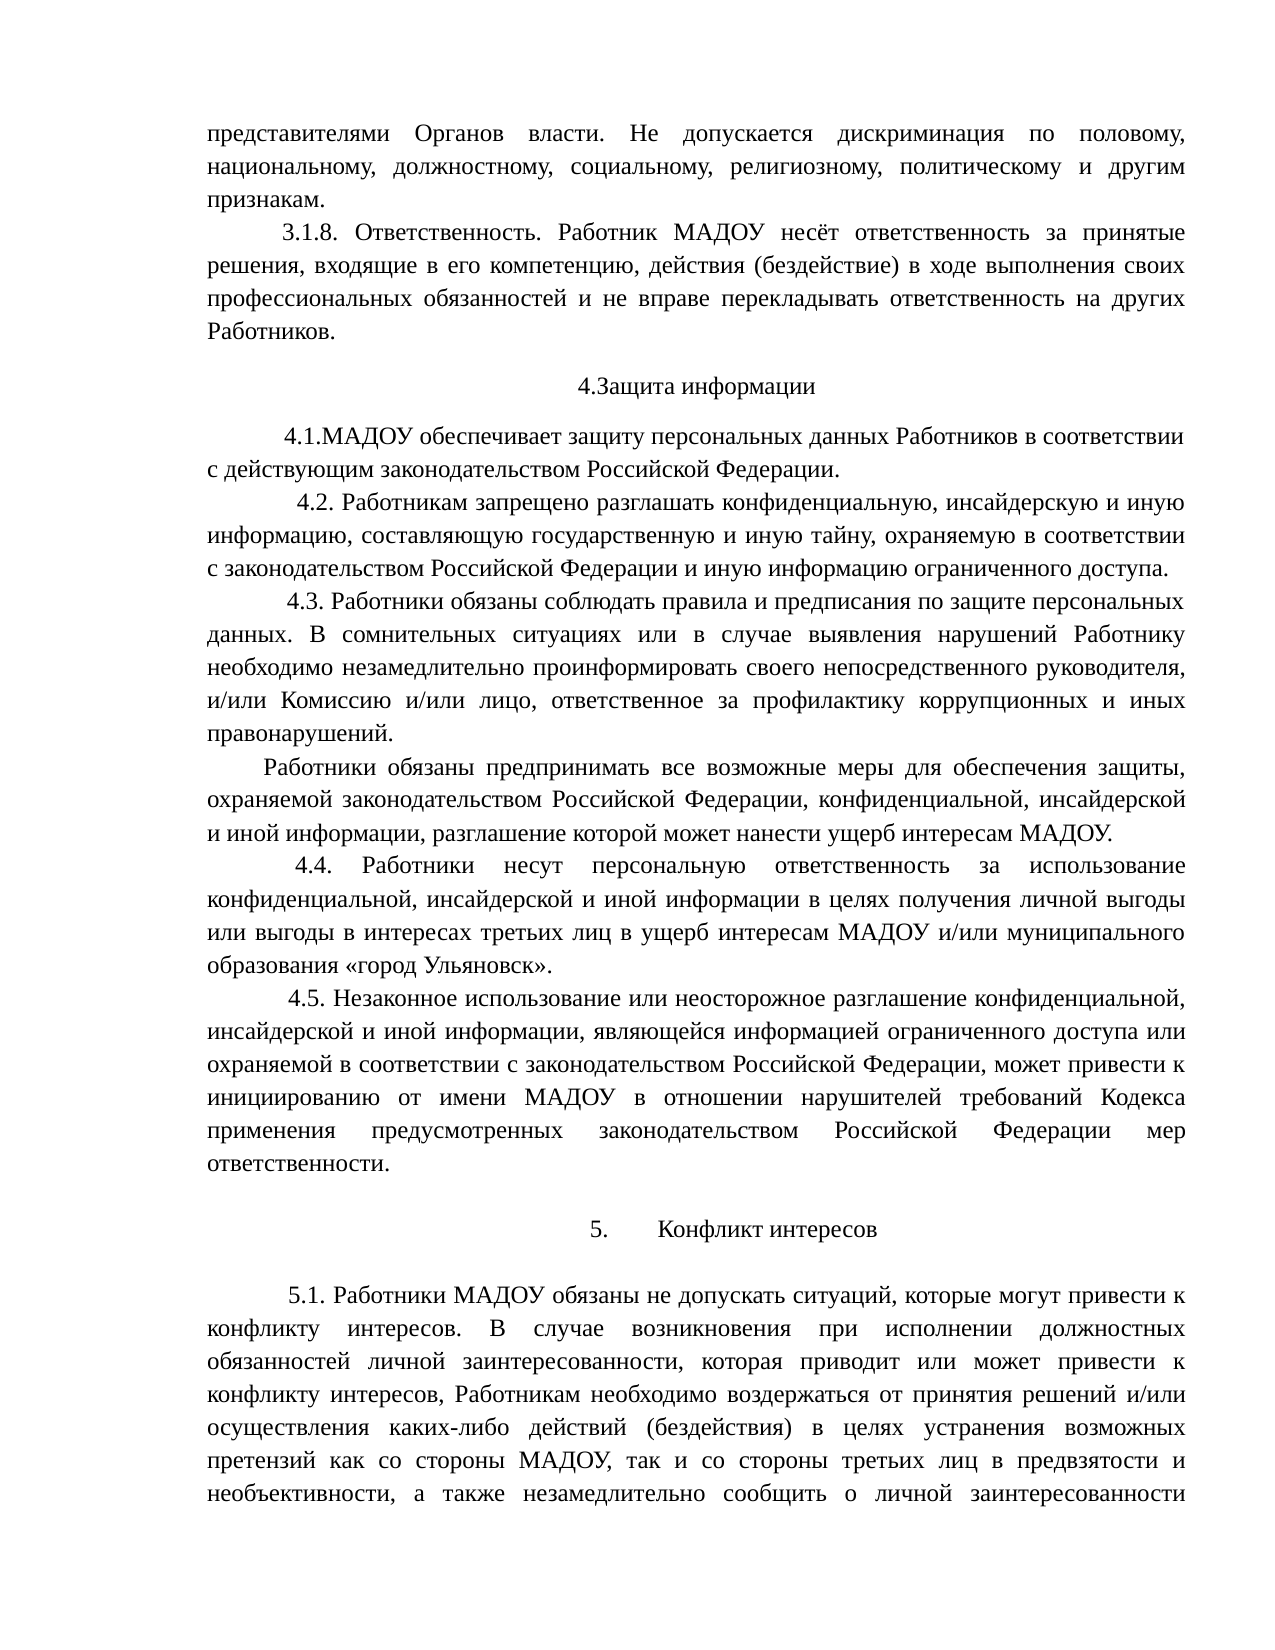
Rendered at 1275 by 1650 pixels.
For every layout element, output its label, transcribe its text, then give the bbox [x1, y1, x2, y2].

list Конфликт интересов [207, 1214, 1186, 1243]
text 4.2. Работникам запрещено разглашать конфиденциальную, инсайдерскую и иную информацию, составляющую государственную и иную тайну, охраняемую в соответствии с законодательством Российской Федерации и иную информацию ограниченного доступа. [207, 487, 1186, 582]
text 4.Защита информации [207, 371, 1186, 400]
text представителями Органов власти. Не допускается дискриминация по половому, национальному, должностному, социальному, религиозному, политическому и другим признакам. [207, 118, 1186, 213]
text 4.1.МАДОУ обеспечивает защиту персональных данных Работников в соответствии с действующим законодательством Российской Федерации. [207, 421, 1186, 483]
text 4.4. Работники несут персональную ответственность за использование конфиденциальной, инсайдерской и иной информации в целях получения личной выгоды или выгоды в интересах третьих лиц в ущерб интересам МАДОУ и/или муниципального образования «город Ульяновск». [207, 851, 1186, 978]
text 4.5. Незаконное использование или неосторожное разглашение конфиденциальной, инсайдерской и иной информации, являющейся информацией ограниченного доступа или охраняемой в соответствии с законодательством Российской Федерации, может привести к инициированию от имени МАДОУ в отношении нарушителей требований Кодекса применения предусмотренных законодательством Российской Федерации мер ответственности. [207, 983, 1186, 1177]
text Работники обязаны предпринимать все возможные меры для обеспечения защиты, охраняемой законодательством Российской Федерации, конфиденциальной, инсайдерской и иной информации, разглашение которой может нанести ущерб интересам МАДОУ. [207, 752, 1186, 846]
text 4.3. Работники обязаны соблюдать правила и предписания по защите персональных данных. В сомнительных ситуациях или в случае выявления нарушений Работнику необходимо незамедлительно проинформировать своего непосредственного руководителя, и/или Комиссию и/или лицо, ответственное за профилактику коррупционных и иных правонарушений. [207, 586, 1186, 747]
text 3.1.8. Ответственность. Работник МАДОУ несёт ответственность за принятые решения, входящие в его компетенцию, действия (бездействие) в ходе выполнения своих профессиональных обязанностей и не вправе перекладывать ответственность на других Работников. [207, 217, 1186, 345]
text 5.1. Работники МАДОУ обязаны не допускать ситуаций, которые могут привести к конфликту интересов. В случае возникновения при исполнении должностных обязанностей личной заинтересованности, которая приводит или может привести к конфликту интересов, Работникам необходимо воздержаться от принятия решений и/или осуществления каких-либо действий (бездействия) в целях устранения возможных претензий как со стороны МАДОУ, так и со стороны третьих лиц в предвзятости и необъективности, а также незамедлительно сообщить о личной заинтересованности [207, 1280, 1186, 1507]
